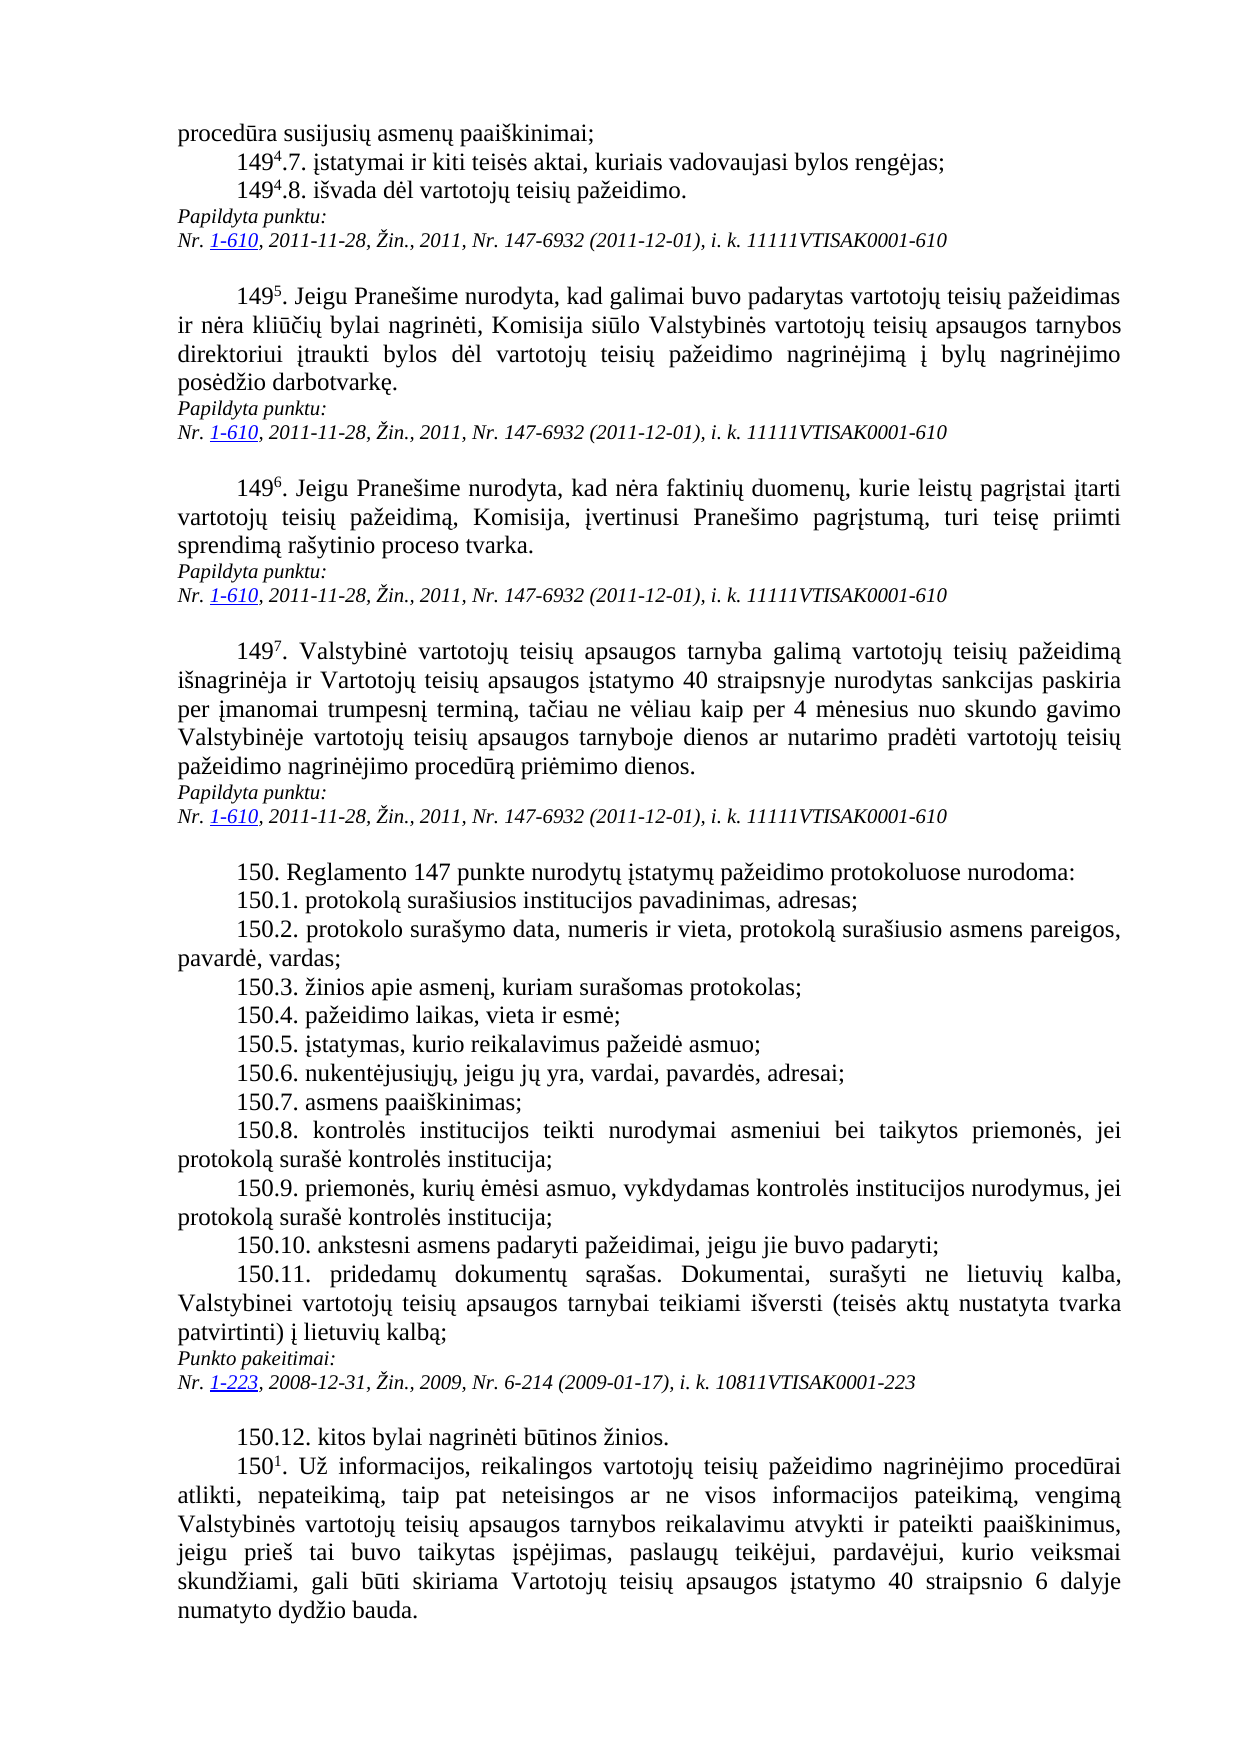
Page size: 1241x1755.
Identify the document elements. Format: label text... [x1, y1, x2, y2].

text 1496. Jeigu Pranešime nurodyta, kad nėra faktinių duomenų, kurie leistų pagrįstai įtarti vartotojų teisių pažeidimą, Komisija, įvertinusi Pranešimo pagrįstumą, turi teisę priimti sprendimą rašytinio proceso tvarka. [177, 473, 1122, 559]
text 150.6. nukentėjusiųjų, jeigu jų yra, vardai, pavardės, adresai; [177, 1058, 1122, 1087]
text 1501. Už informacijos, reikalingos vartotojų teisių pažeidimo nagrinėjimo procedūrai atlikti, nepateikimą, taip pat neteisingos ar ne visos informacijos pateikimą, vengimą Valstybinės vartotojų teisių apsaugos tarnybos reikalavimu atvykti ir pateikti paaiškinimus, jeigu prieš tai buvo taikytas įspėjimas, paslaugų teikėjui, pardavėjui, kurio veiksmai skundžiami, gali būti skiriama Vartotojų teisių apsaugos įstatymo 40 straipsnio 6 dalyje numatyto dydžio bauda. [177, 1451, 1122, 1624]
text 150.4. pažeidimo laikas, vieta ir esmė; [177, 1001, 1122, 1029]
text 1494.7. įstatymai ir kiti teisės aktai, kuriais vadovaujasi bylos rengėjas; [177, 147, 1122, 176]
text Nr. 1-610, 2011-11-28, Žin., 2011, Nr. 147-6932 (2011-12-01), i. k. 11111VTISAK0001-610 [177, 804, 1122, 828]
text Papildyta punktu: [177, 780, 1122, 804]
text Punkto pakeitimai: [177, 1346, 1122, 1370]
text Papildyta punktu: [177, 396, 1122, 420]
text 150.3. žinios apie asmenį, kuriam surašomas protokolas; [177, 972, 1122, 1001]
text procedūra susijusių asmenų paaiškinimai; [177, 118, 1122, 147]
text Nr. 1-610, 2011-11-28, Žin., 2011, Nr. 147-6932 (2011-12-01), i. k. 11111VTISAK0001-610 [177, 228, 1122, 252]
text Papildyta punktu: [177, 559, 1122, 583]
text 150.5. įstatymas, kurio reikalavimus pažeidė asmuo; [177, 1029, 1122, 1058]
text Papildyta punktu: [177, 204, 1122, 228]
text Nr. 1-610, 2011-11-28, Žin., 2011, Nr. 147-6932 (2011-12-01), i. k. 11111VTISAK0001-610 [177, 583, 1122, 607]
text 150.8. kontrolės institucijos teikti nurodymai asmeniui bei taikytos priemonės, jei protokolą surašė kontrolės institucija; [177, 1116, 1122, 1173]
text 1494.8. išvada dėl vartotojų teisių pažeidimo. [177, 176, 1122, 204]
text Nr. 1-223, 2008-12-31, Žin., 2009, Nr. 6-214 (2009-01-17), i. k. 10811VTISAK0001-223 [177, 1370, 1122, 1394]
text Nr. 1-610, 2011-11-28, Žin., 2011, Nr. 147-6932 (2011-12-01), i. k. 11111VTISAK0001-610 [177, 420, 1122, 444]
text 150.9. priemonės, kurių ėmėsi asmuo, vykdydamas kontrolės institucijos nurodymus, jei protokolą surašė kontrolės institucija; [177, 1173, 1122, 1231]
text 150. Reglamento 147 punkte nurodytų įstatymų pažeidimo protokoluose nurodoma: [177, 857, 1122, 886]
text 1497. Valstybinė vartotojų teisių apsaugos tarnyba galimą vartotojų teisių pažeidimą išnagrinėja ir Vartotojų teisių apsaugos įstatymo 40 straipsnyje nurodytas sankcijas paskiria per įmanomai trumpesnį terminą, tačiau ne vėliau kaip per 4 mėnesius nuo skundo gavimo Valstybinėje vartotojų teisių apsaugos tarnyboje dienos ar nutarimo pradėti vartotojų teisių pažeidimo nagrinėjimo procedūrą priėmimo dienos. [177, 636, 1122, 780]
text 150.12. kitos bylai nagrinėti būtinos žinios. [177, 1422, 1122, 1451]
text 150.7. asmens paaiškinimas; [177, 1087, 1122, 1116]
text 150.10. ankstesni asmens padaryti pažeidimai, jeigu jie buvo padaryti; [177, 1231, 1122, 1259]
text 150.11. pridedamų dokumentų sąrašas. Dokumentai, surašyti ne lietuvių kalba, Valstybinei vartotojų teisių apsaugos tarnybai teikiami išversti (teisės aktų nustatyta tvarka patvirtinti) į lietuvių kalbą; [177, 1259, 1122, 1346]
text 1495. Jeigu Pranešime nurodyta, kad galimai buvo padarytas vartotojų teisių pažeidimas ir nėra kliūčių bylai nagrinėti, Komisija siūlo Valstybinės vartotojų teisių apsaugos tarnybos direktoriui įtraukti bylos dėl vartotojų teisių pažeidimo nagrinėjimą į bylų nagrinėjimo posėdžio darbotvarkę. [177, 281, 1122, 396]
text 150.1. protokolą surašiusios institucijos pavadinimas, adresas; [177, 886, 1122, 914]
text 150.2. protokolo surašymo data, numeris ir vieta, protokolą surašiusio asmens pareigos, pavardė, vardas; [177, 914, 1122, 972]
